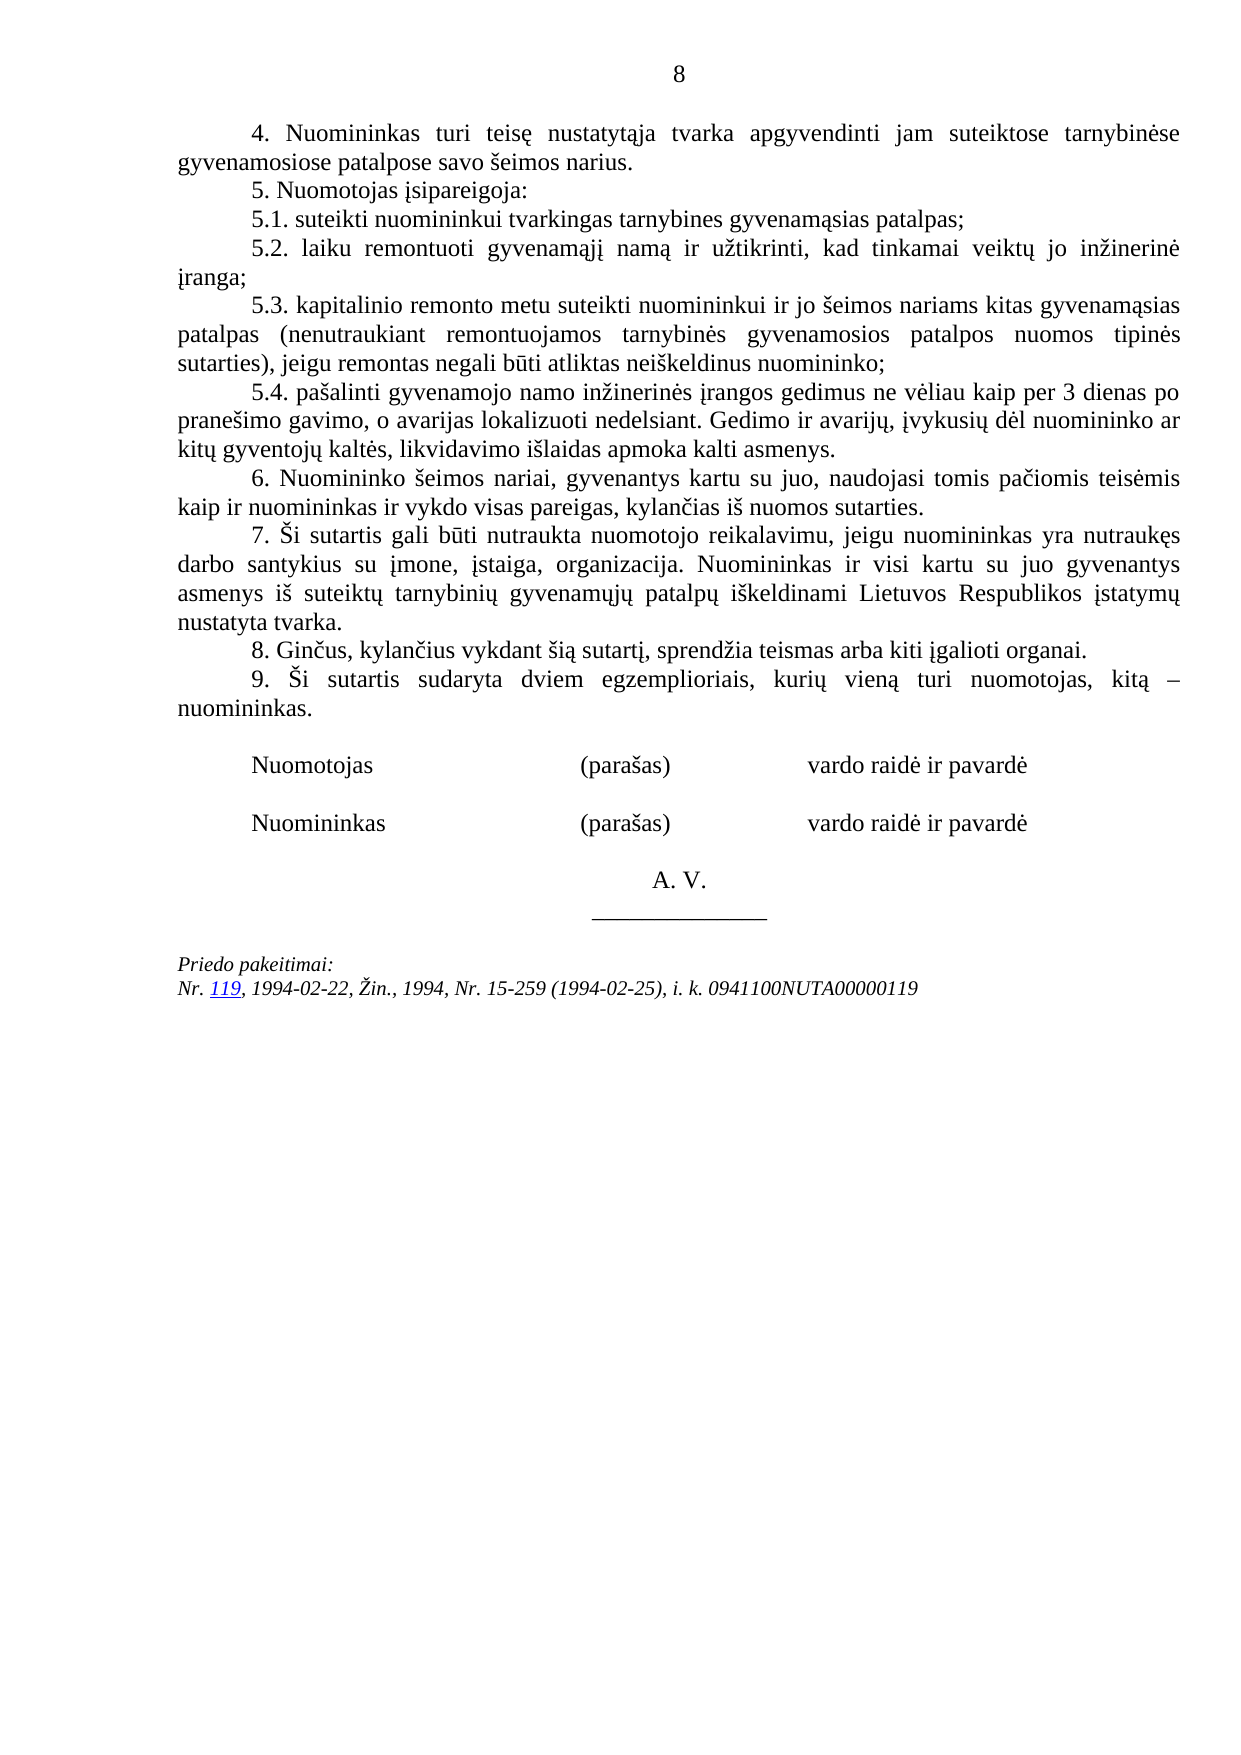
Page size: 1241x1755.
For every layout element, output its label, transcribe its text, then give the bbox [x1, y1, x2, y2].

text 9. Ši sutartis sudaryta dviem egzemplioriais, kurių vieną turi nuomotojas, kitą – nuomininkas. [177, 664, 1181, 722]
text 6. Nuomininko šeimos nariai, gyvenantys kartu su juo, naudojasi tomis pačiomis teisėmis kaip ir nuomininkas ir vykdo visas pareigas, kylančias iš nuomos sutarties. [177, 463, 1181, 521]
text 8. Ginčus, kylančius vykdant šią sutartį, sprendžia teismas arba kiti įgalioti organai. [177, 636, 1181, 664]
text 5.1. suteikti nuomininkui tvarkingas tarnybines gyvenamąsias patalpas; [177, 204, 1181, 233]
text 5. Nuomotojas įsipareigoja: [177, 176, 1181, 204]
text Nuomotojas (parašas) vardo raidė ir pavardė [177, 751, 1181, 779]
text 4. Nuomininkas turi teisę nustatytąja tvarka apgyvendinti jam suteiktose tarnybinėse gyvenamosiose patalpose savo šeimos narius. [177, 118, 1181, 176]
text 5.4. pašalinti gyvenamojo namo inžinerinės įrangos gedimus ne vėliau kaip per 3 dienas po pranešimo gavimo, o avarijas lokalizuoti nedelsiant. Gedimo ir avarijų, įvykusių dėl nuomininko ar kitų gyventojų kaltės, likvidavimo išlaidas apmoka kalti asmenys. [177, 377, 1181, 463]
text A. V. [177, 866, 1181, 894]
text Priedo pakeitimai: [177, 952, 1181, 976]
text 7. Ši sutartis gali būti nutraukta nuomotojo reikalavimu, jeigu nuomininkas yra nutraukęs darbo santykius su įmone, įstaiga, organizacija. Nuomininkas ir visi kartu su juo gyvenantys asmenys iš suteiktų tarnybinių gyvenamųjų patalpų iškeldinami Lietuvos Respublikos įstatymų nustatyta tvarka. [177, 521, 1181, 636]
text ______________ [177, 894, 1181, 923]
text 5.2. laiku remontuoti gyvenamąjį namą ir užtikrinti, kad tinkamai veiktų jo inžinerinė įranga; [177, 233, 1181, 291]
text Nuomininkas (parašas) vardo raidė ir pavardė [177, 808, 1181, 837]
text 5.3. kapitalinio remonto metu suteikti nuomininkui ir jo šeimos nariams kitas gyvenamąsias patalpas (nenutraukiant remontuojamos tarnybinės gyvenamosios patalpos nuomos tipinės sutarties), jeigu remontas negali būti atliktas neiškeldinus nuomininko; [177, 291, 1181, 377]
text Nr. 119, 1994-02-22, Žin., 1994, Nr. 15-259 (1994-02-25), i. k. 0941100NUTA00000119 [177, 976, 1181, 1000]
